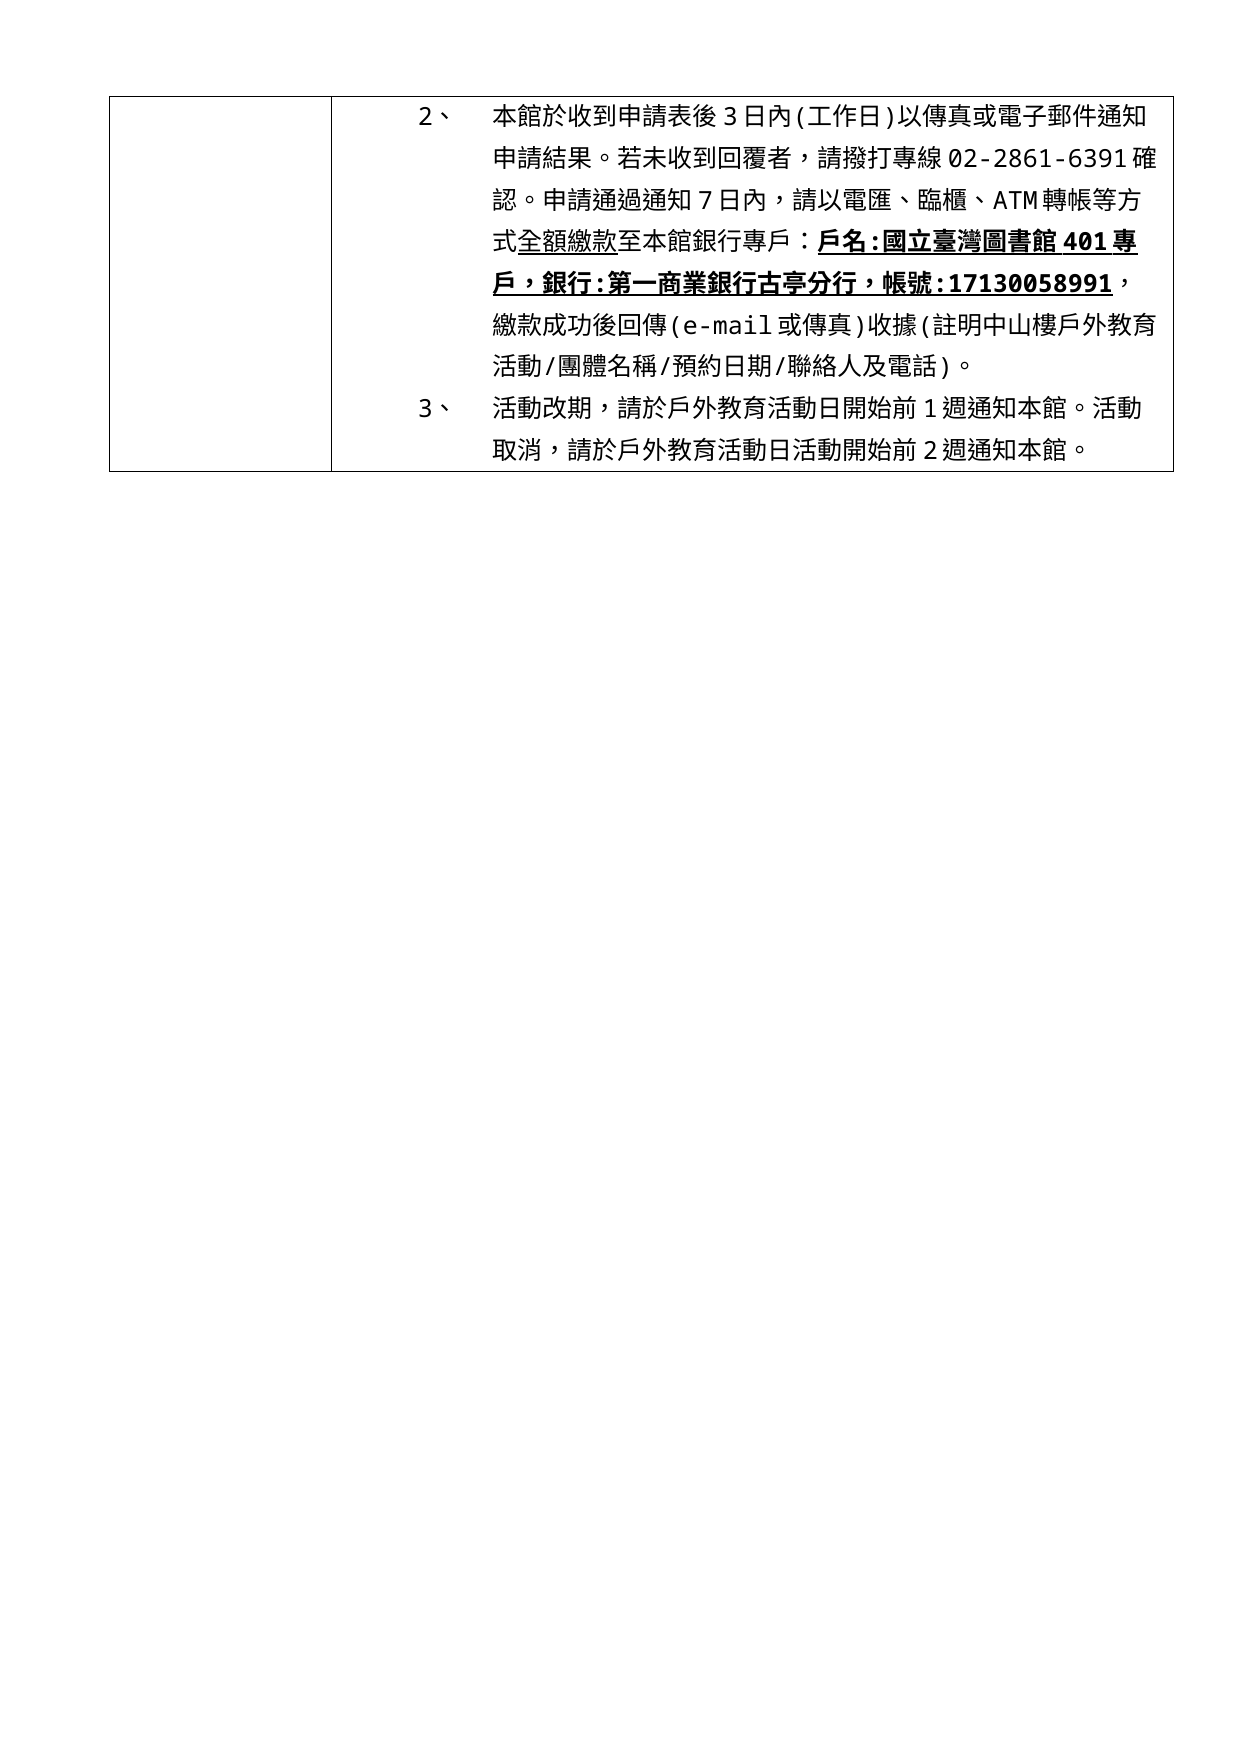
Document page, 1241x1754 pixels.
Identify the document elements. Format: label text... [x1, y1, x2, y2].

table_cell [110, 97, 331, 471]
table_cell 請於戶外教育活動日開始前1個月填妥本申請表，以傳真(02-2861-0123)或Email(greta6262@mail.ntl.edu.tw,或tonychen@mail.ntl.edu.tw )申請辦理。 本館於收到申請表後3日內(工作日)以傳真或電子郵件通知申請結果。若未收到回覆者，請撥打專線02-2861-6391確認。申請通過通知7日內，請以電匯、臨櫃、ATM轉帳等方式全額繳款至本館銀行專戶：戶名:國立臺灣圖書館401專戶，銀行:第一商業銀行古亭分行，帳號:17130058991，繳款成功後回傳(e-mail或傳真)收據(註明中山樓戶外教育活動/團體名稱/預約日期/聯絡人及電話)。 活動改期，請於戶外教育活動日開始前1週通知本館。活動取消，請於戶外教育活動日活動開始前2週通知本館。 [332, 97, 1173, 471]
